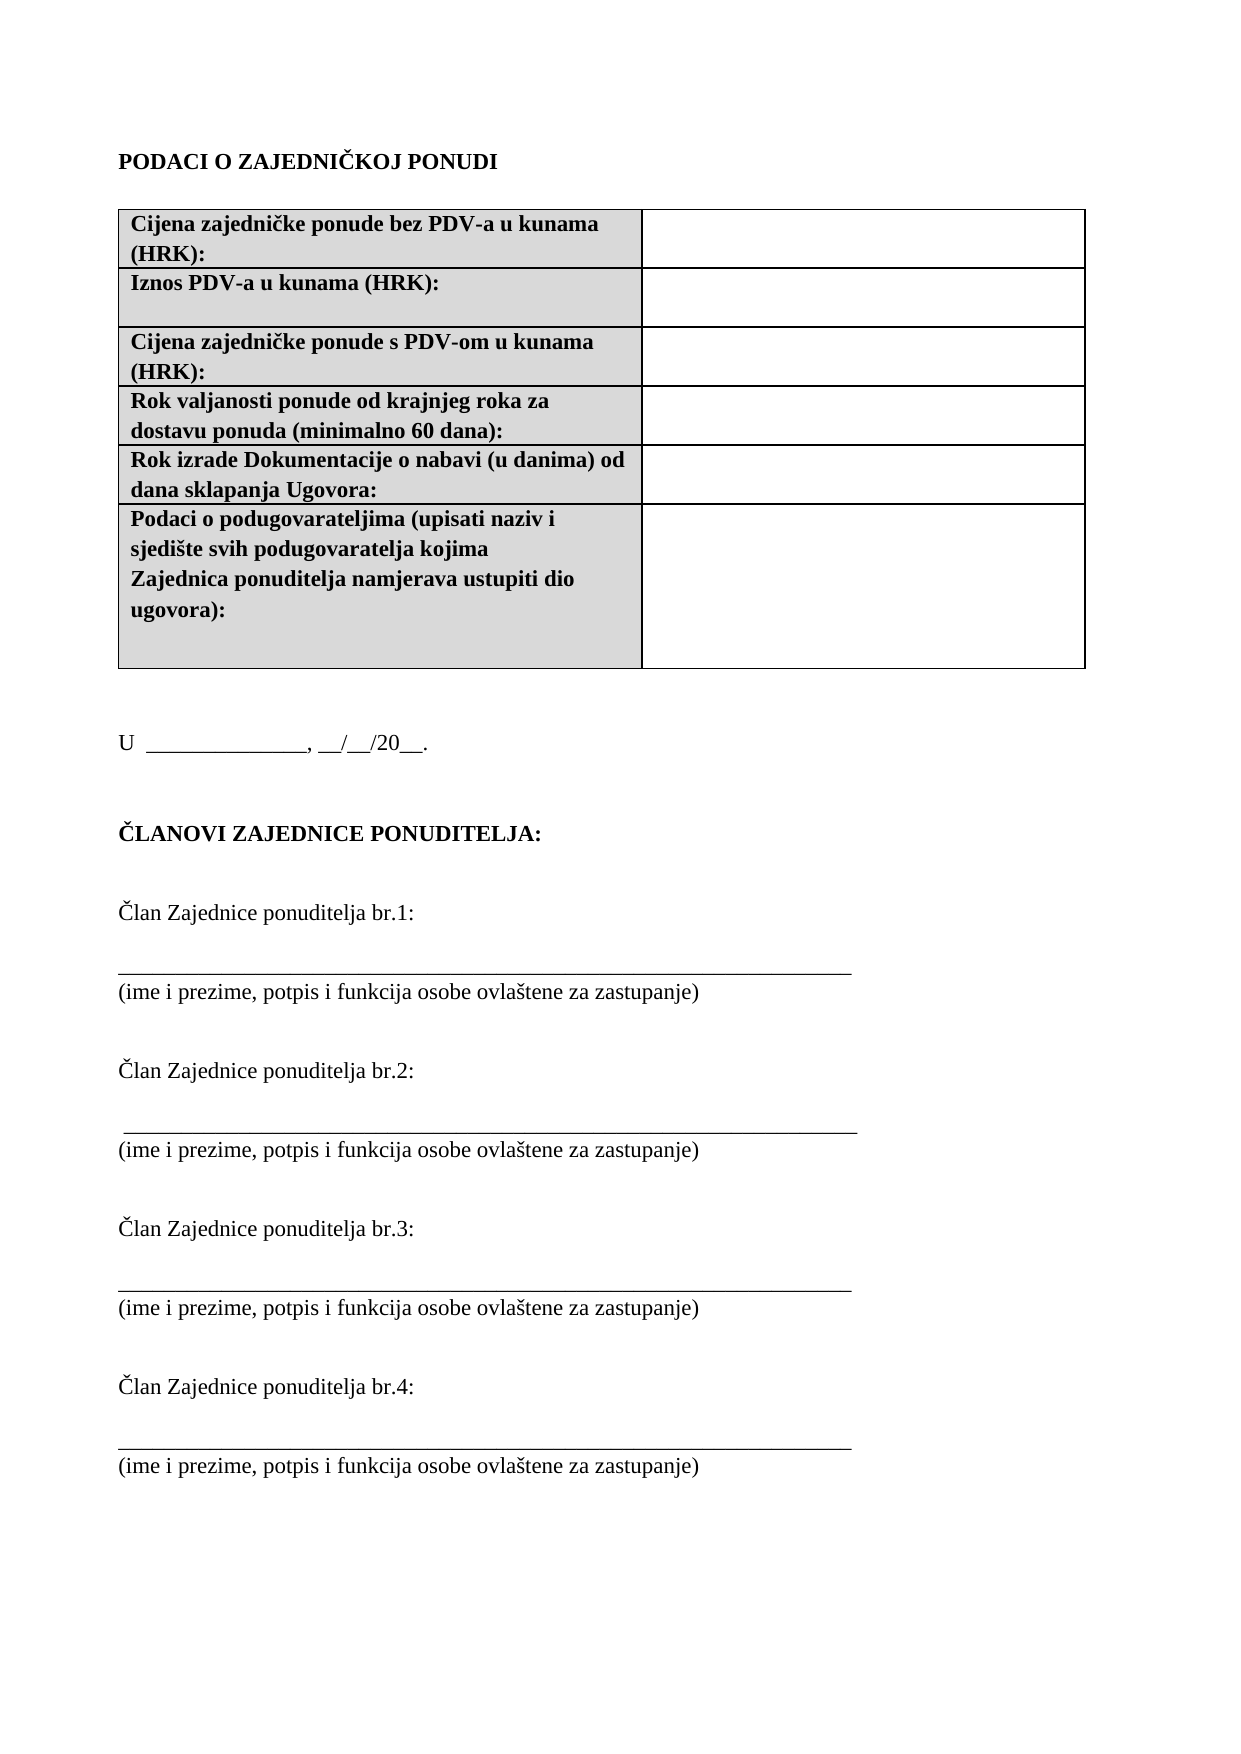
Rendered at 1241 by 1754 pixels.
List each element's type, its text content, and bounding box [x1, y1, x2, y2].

text ČLANOVI ZAJEDNICE PONUDITELJA: [118, 820, 1122, 846]
text ________________________________________________________________ [118, 1109, 1122, 1136]
text ________________________________________________________________ [118, 1426, 1122, 1452]
table_header [643, 210, 1084, 267]
table_cell [643, 269, 1084, 326]
table_header Cijena zajedničke ponude bez PDV-a u kunama (HRK): [119, 210, 641, 267]
table_cell Cijena zajedničke ponude s PDV-om u kunama (HRK): [119, 328, 641, 385]
table_cell [643, 505, 1084, 668]
table_cell [643, 387, 1084, 444]
table_cell Iznos PDV-a u kunama (HRK): [119, 269, 641, 326]
text Član Zajednice ponuditelja br.3: [118, 1215, 1122, 1241]
table_cell [643, 446, 1084, 503]
text Član Zajednice ponuditelja br.1: [118, 899, 1122, 925]
text (ime i prezime, potpis i funkcija osobe ovlaštene za zastupanje) [118, 978, 1122, 1004]
table_cell Rok valjanosti ponude od krajnjeg roka za dostavu ponuda (minimalno 60 dana): [119, 387, 641, 444]
text (ime i prezime, potpis i funkcija osobe ovlaštene za zastupanje) [118, 1452, 1122, 1478]
table_cell [643, 328, 1084, 385]
text ________________________________________________________________ [118, 951, 1122, 978]
text ________________________________________________________________ [118, 1268, 1122, 1294]
text PODACI O ZAJEDNIČKOJ PONUDI [118, 148, 1122, 175]
text U ______________, __/__/20__. [118, 729, 1122, 755]
table_cell Rok izrade Dokumentacije o nabavi (u danima) od dana sklapanja Ugovora: [119, 446, 641, 503]
text Član Zajednice ponuditelja br.4: [118, 1373, 1122, 1399]
text Član Zajednice ponuditelja br.2: [118, 1057, 1122, 1083]
text (ime i prezime, potpis i funkcija osobe ovlaštene za zastupanje) [118, 1294, 1122, 1320]
text (ime i prezime, potpis i funkcija osobe ovlaštene za zastupanje) [118, 1136, 1122, 1162]
table_cell Podaci o podugovarateljima (upisati naziv i sjedište svih podugovaratelja kojima Zajednica ponuditelja namjerava ustupiti dio ugovora): [119, 505, 641, 668]
